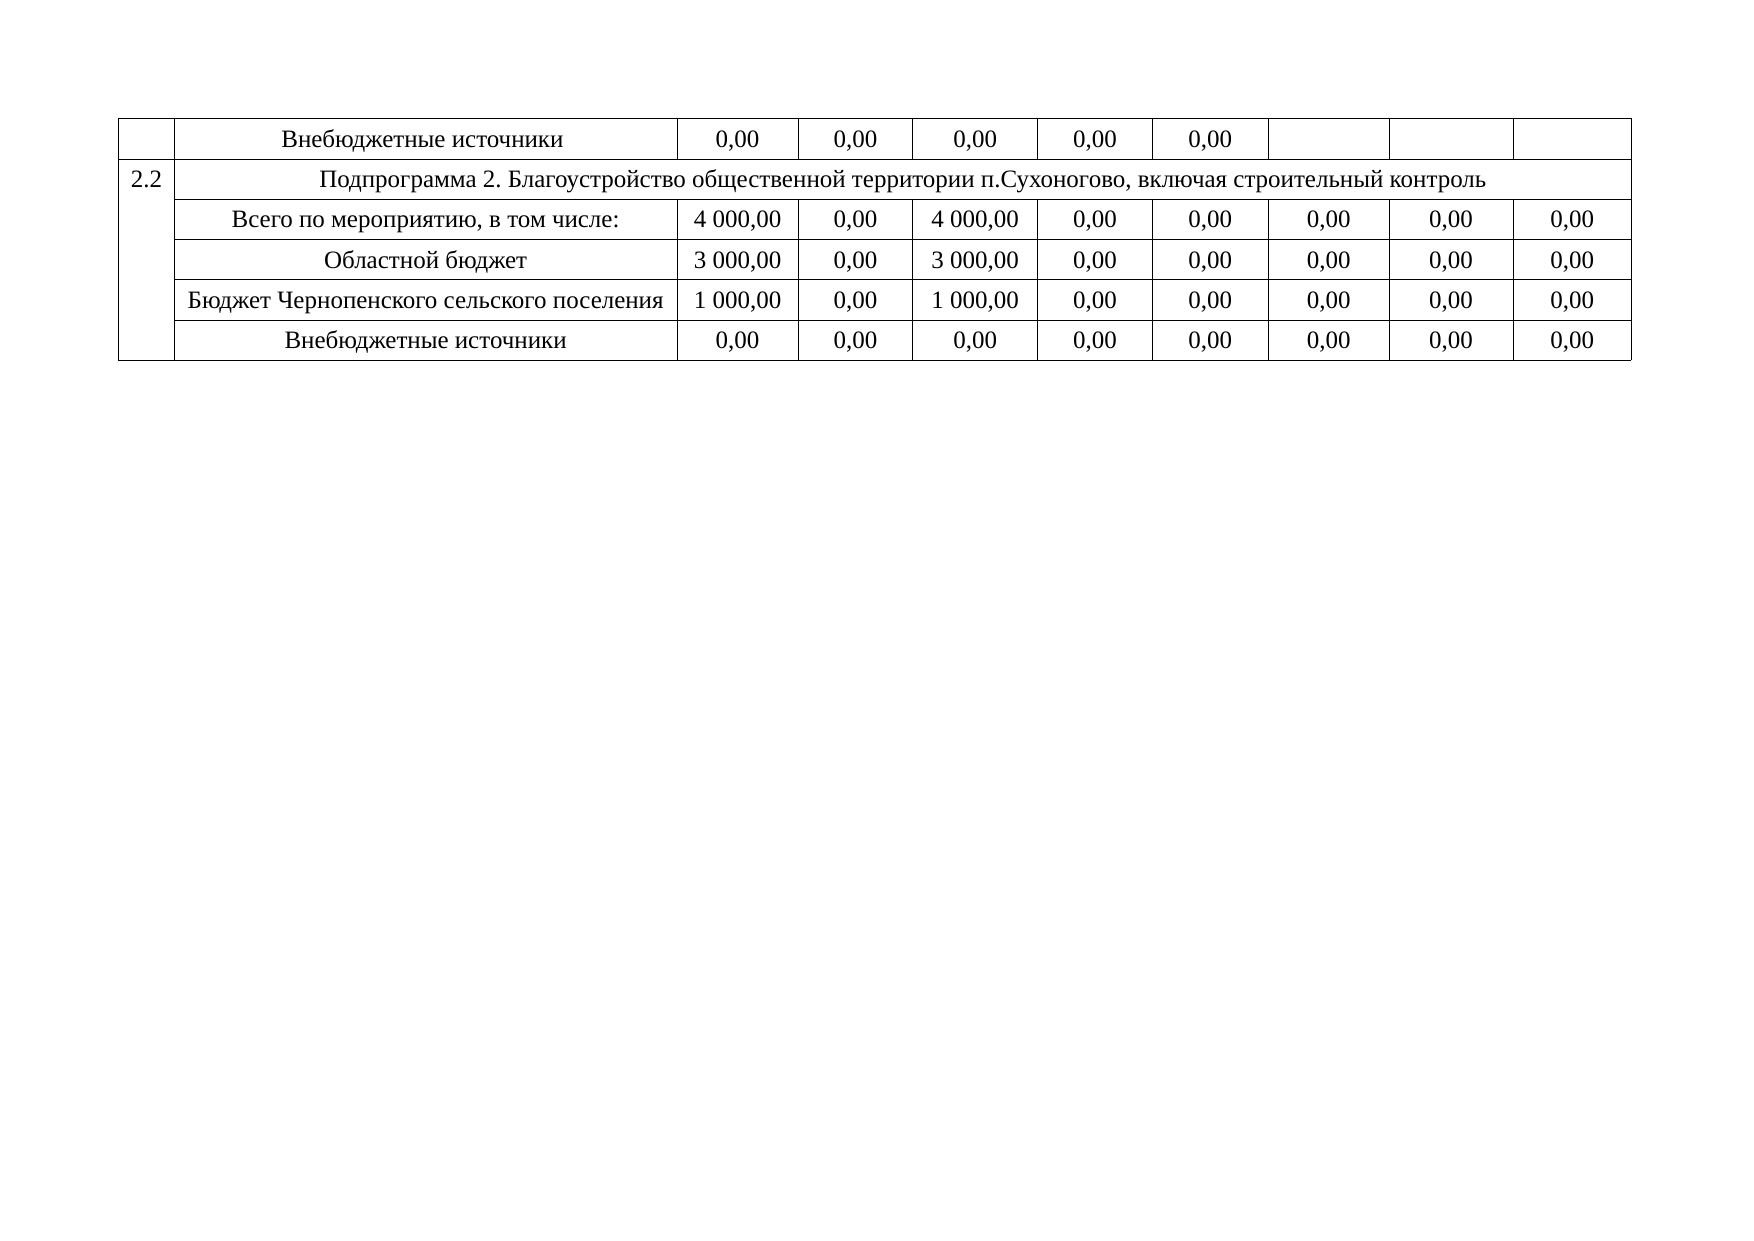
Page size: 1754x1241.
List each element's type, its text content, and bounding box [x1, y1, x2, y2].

table_cell 0,00 [1390, 240, 1513, 279]
table_cell Подпрограмма 2. Благоустройство общественной территории п.Сухоногово, включая строительный контроль [175, 160, 1631, 199]
table_cell 0,00 [1153, 240, 1268, 279]
table_cell 0,00 [1038, 119, 1152, 158]
table_cell Внебюджетные источники [175, 119, 677, 158]
table_cell 0,00 [1514, 280, 1631, 320]
table_cell 0,00 [1390, 200, 1513, 239]
table_cell 1 000,00 [678, 280, 798, 320]
table_cell Внебюджетные источники [175, 321, 677, 360]
table_cell 0,00 [799, 240, 912, 279]
table_cell Областной бюджет [175, 240, 677, 279]
table_cell 3 000,00 [678, 240, 798, 279]
table_cell [1514, 119, 1631, 158]
table_cell 0,00 [1514, 200, 1631, 239]
table_cell 0,00 [799, 280, 912, 320]
table_cell 2.2 [119, 160, 174, 360]
table_cell 0,00 [1269, 240, 1389, 279]
table_cell Бюджет Чернопенского сельского поселения [175, 280, 677, 320]
table_cell 0,00 [1269, 321, 1389, 360]
table_cell 4 000,00 [913, 200, 1037, 239]
table_cell 0,00 [1153, 321, 1268, 360]
table_cell 0,00 [1269, 280, 1389, 320]
table_cell 0,00 [1390, 321, 1513, 360]
table_cell 3 000,00 [913, 240, 1037, 279]
table_cell 0,00 [1390, 280, 1513, 320]
table_cell 0,00 [678, 321, 798, 360]
table_cell 0,00 [678, 119, 798, 158]
table_cell 0,00 [1514, 240, 1631, 279]
table_cell 0,00 [913, 321, 1037, 360]
table_cell 0,00 [1038, 200, 1152, 239]
table_cell 0,00 [799, 321, 912, 360]
table_cell 0,00 [1514, 321, 1631, 360]
table_cell 0,00 [799, 200, 912, 239]
table_cell 0,00 [1153, 280, 1268, 320]
table_cell 4 000,00 [678, 200, 798, 239]
table_cell 0,00 [1269, 200, 1389, 239]
table_cell [119, 119, 174, 158]
table_cell 0,00 [1038, 280, 1152, 320]
table_cell [1269, 119, 1389, 158]
table_cell 1 000,00 [913, 280, 1037, 320]
table_cell [1390, 119, 1513, 158]
table_cell 0,00 [1038, 240, 1152, 279]
table_cell 0,00 [1038, 321, 1152, 360]
table_cell 0,00 [913, 119, 1037, 158]
table_cell 0,00 [799, 119, 912, 158]
table_cell 0,00 [1153, 200, 1268, 239]
table_cell Всего по мероприятию, в том числе: [175, 200, 677, 239]
table_cell 0,00 [1153, 119, 1268, 158]
